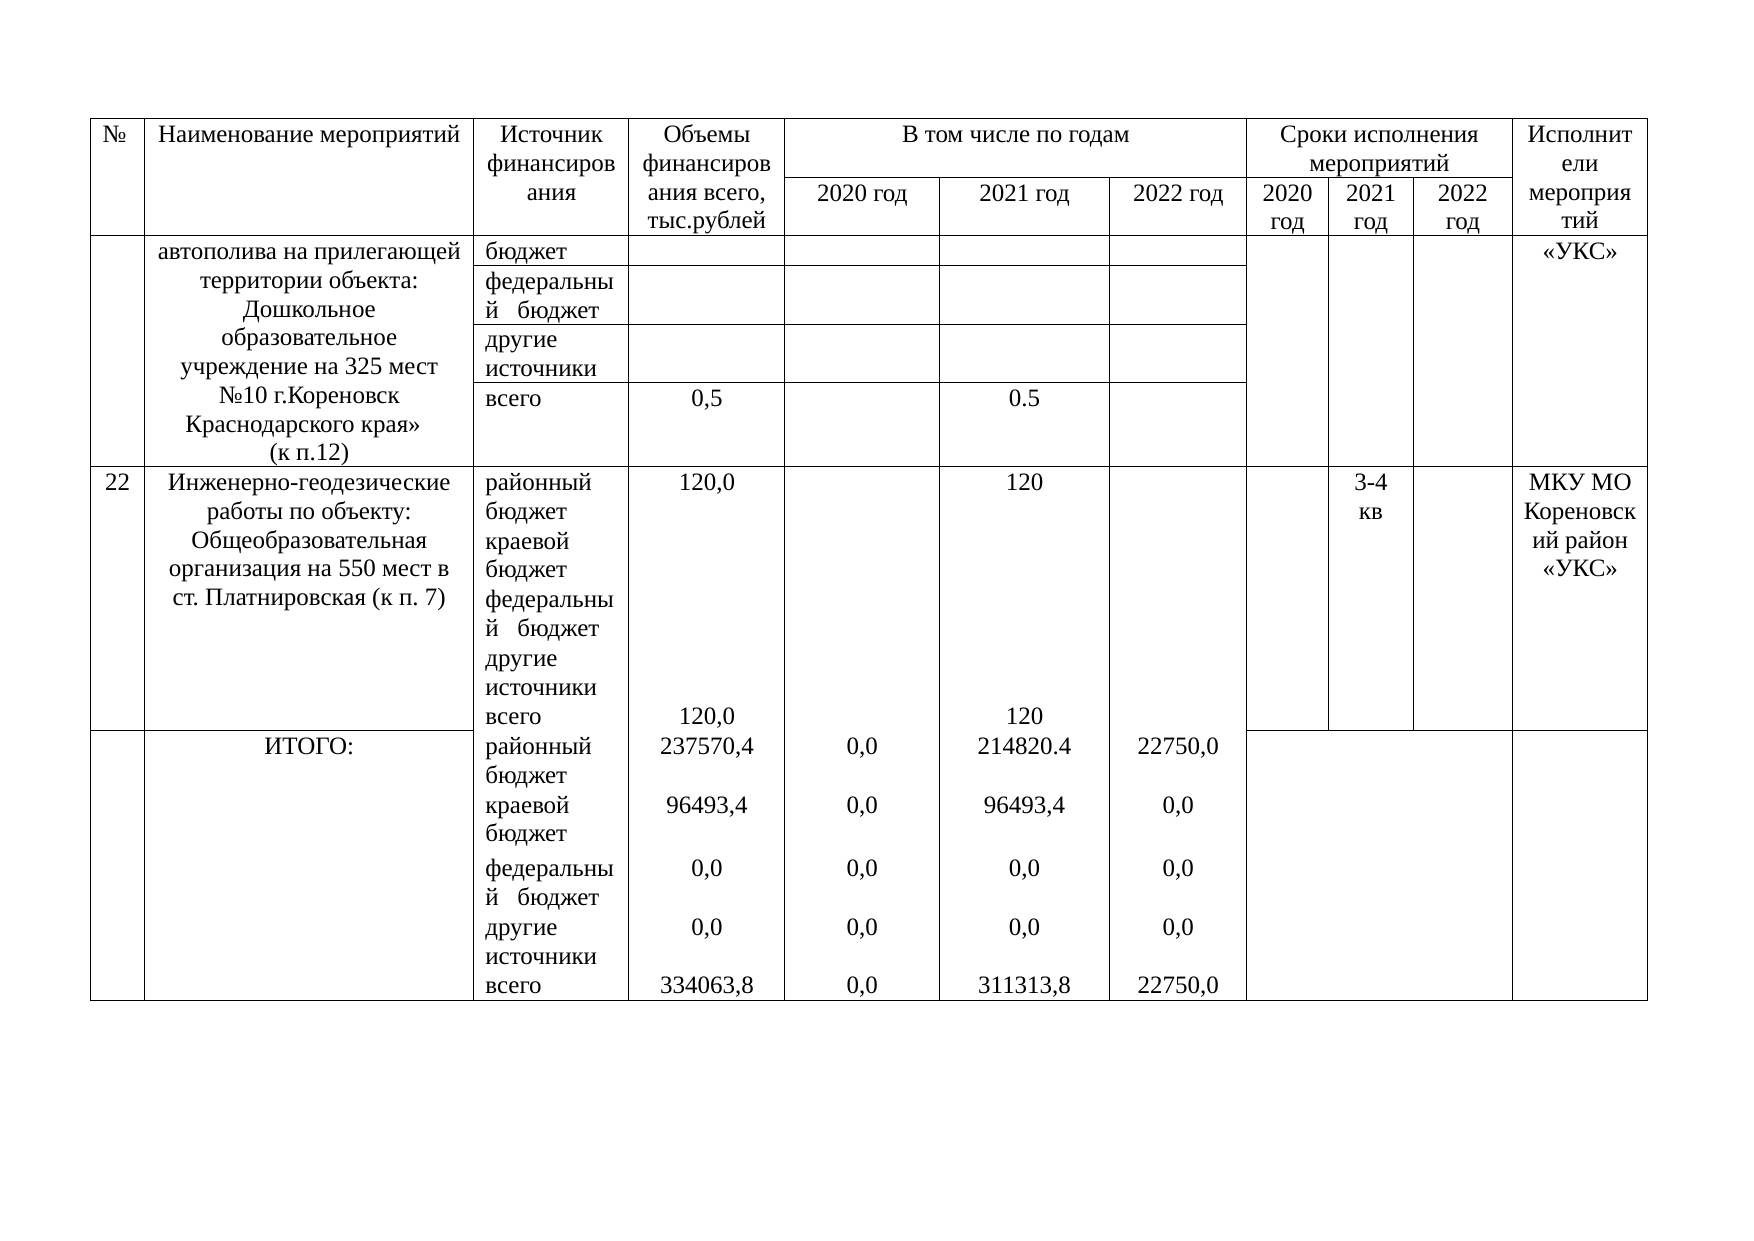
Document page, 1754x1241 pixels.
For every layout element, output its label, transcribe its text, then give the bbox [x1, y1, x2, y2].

table_cell [940, 266, 1109, 323]
table_cell [1110, 467, 1246, 525]
table_cell [1247, 467, 1328, 730]
table_cell 120,0 [629, 467, 784, 525]
table_cell 0,0 [785, 911, 939, 969]
table_cell [785, 236, 939, 265]
table_cell 2020 год [1247, 178, 1328, 235]
table_cell 311313,8 [940, 970, 1109, 1000]
table_header Исполнители мероприятий (муниципальный заказчик) [1513, 119, 1647, 235]
table_cell [629, 325, 784, 382]
table_cell краевой бюджет [474, 525, 628, 583]
table_cell [1247, 236, 1328, 466]
table_cell районный бюджет [474, 467, 628, 525]
table_cell 0,0 [785, 730, 939, 789]
table_header Наименование мероприятий [145, 119, 473, 235]
table_cell 96493,4 [629, 789, 784, 852]
table_cell [1110, 383, 1246, 466]
table_cell [91, 236, 144, 466]
table_cell 0,0 [940, 853, 1109, 911]
table_cell 2021 год [1329, 178, 1413, 235]
table_cell [1110, 700, 1246, 730]
table_cell [940, 236, 1109, 265]
table_cell [1247, 731, 1512, 1000]
table_cell 2021 год [940, 178, 1109, 235]
table_cell [629, 642, 784, 700]
table_cell 0,0 [1110, 911, 1246, 969]
table_cell МКУ МО Кореновский район «УКС» [1513, 467, 1647, 730]
table_cell [1110, 325, 1246, 382]
table_cell 22750,0 [1110, 730, 1246, 789]
table_cell всего [474, 383, 628, 466]
table_cell 0,0 [1110, 853, 1246, 911]
table_cell 0,0 [629, 911, 784, 969]
table_cell 0,0 [785, 853, 939, 911]
table_cell федеральный бюджет [474, 853, 628, 911]
table_cell ИТОГО: [145, 731, 473, 1000]
table_cell [629, 583, 784, 642]
table_cell другие источники [474, 642, 628, 700]
table_cell краевой бюджет [474, 789, 628, 852]
table_cell [1513, 731, 1647, 1000]
table_cell [785, 700, 939, 730]
table_cell [629, 525, 784, 583]
table_cell МКУ МО Кореновский район «УКС» [1513, 236, 1647, 466]
table_cell 120 [940, 700, 1109, 730]
table_cell 96493,4 [940, 789, 1109, 852]
table_cell автополива на прилегающей территории объекта: Дошкольное образовательное учреждение на 325 мест №10 г.Кореновск Краснодарского края» (к п.12) [145, 236, 473, 466]
table_header Сроки исполнения мероприятий [1247, 119, 1512, 177]
table_cell районный бюджет [474, 730, 628, 789]
table_cell 2022 год [1110, 178, 1246, 235]
table_cell 0,0 [940, 911, 1109, 969]
table_cell 120 [940, 467, 1109, 525]
table_cell [940, 325, 1109, 382]
table_cell 237570,4 [629, 730, 784, 789]
table_cell [785, 642, 939, 700]
table_cell 214820,4 [940, 730, 1109, 789]
table_cell [1110, 236, 1246, 265]
table_cell 2022 год [1414, 178, 1512, 235]
table_cell 0,0 [785, 789, 939, 852]
table_cell [785, 383, 939, 466]
table_cell 3-4 кв [1329, 467, 1413, 730]
table_cell [629, 236, 784, 265]
table_cell [940, 642, 1109, 700]
table_cell всего [474, 970, 628, 1000]
table_cell федеральный бюджет [474, 266, 628, 323]
table_cell 0,5 [629, 383, 784, 466]
table_cell 0,0 [1110, 789, 1246, 852]
table_cell [1414, 236, 1512, 466]
table_cell бюджет [474, 236, 628, 265]
table_cell [1110, 525, 1246, 583]
table_cell 0,0 [629, 853, 784, 911]
table_cell 22 [91, 467, 144, 730]
table_cell другие источники [474, 325, 628, 382]
table_header В том числе по годам [785, 119, 1246, 177]
table_header Источник финансирования [474, 119, 628, 235]
table_cell [785, 266, 939, 323]
table_cell [785, 325, 939, 382]
table_cell [1329, 236, 1413, 466]
table_cell 120,0 [629, 700, 784, 730]
table_header № [91, 119, 144, 235]
table_cell [1110, 642, 1246, 700]
table_cell [1110, 266, 1246, 323]
table_cell 2020 год [785, 178, 939, 235]
table_cell [785, 583, 939, 642]
table_cell [1110, 583, 1246, 642]
table_cell [940, 583, 1109, 642]
table_cell [91, 731, 144, 1000]
table_cell 22750,0 [1110, 970, 1246, 1000]
table_cell [629, 266, 784, 323]
table_cell федеральный бюджет [474, 583, 628, 642]
table_cell другие источники [474, 911, 628, 969]
table_cell [785, 467, 939, 525]
table_cell [940, 525, 1109, 583]
table_cell 0,5 [940, 383, 1109, 466]
table_cell всего [474, 700, 628, 730]
table_cell 0,0 [785, 970, 939, 1000]
table_cell [785, 525, 939, 583]
table_cell [1414, 467, 1512, 730]
table_cell Инженерно-геодезические работы по объекту: Общеобразовательная организация на 550 мест в ст. Платнировская (к п. 7) [145, 467, 473, 730]
table_header Объемы финансирования всего, тыс.рублей [629, 119, 784, 235]
table_cell 334063,8 [629, 970, 784, 1000]
